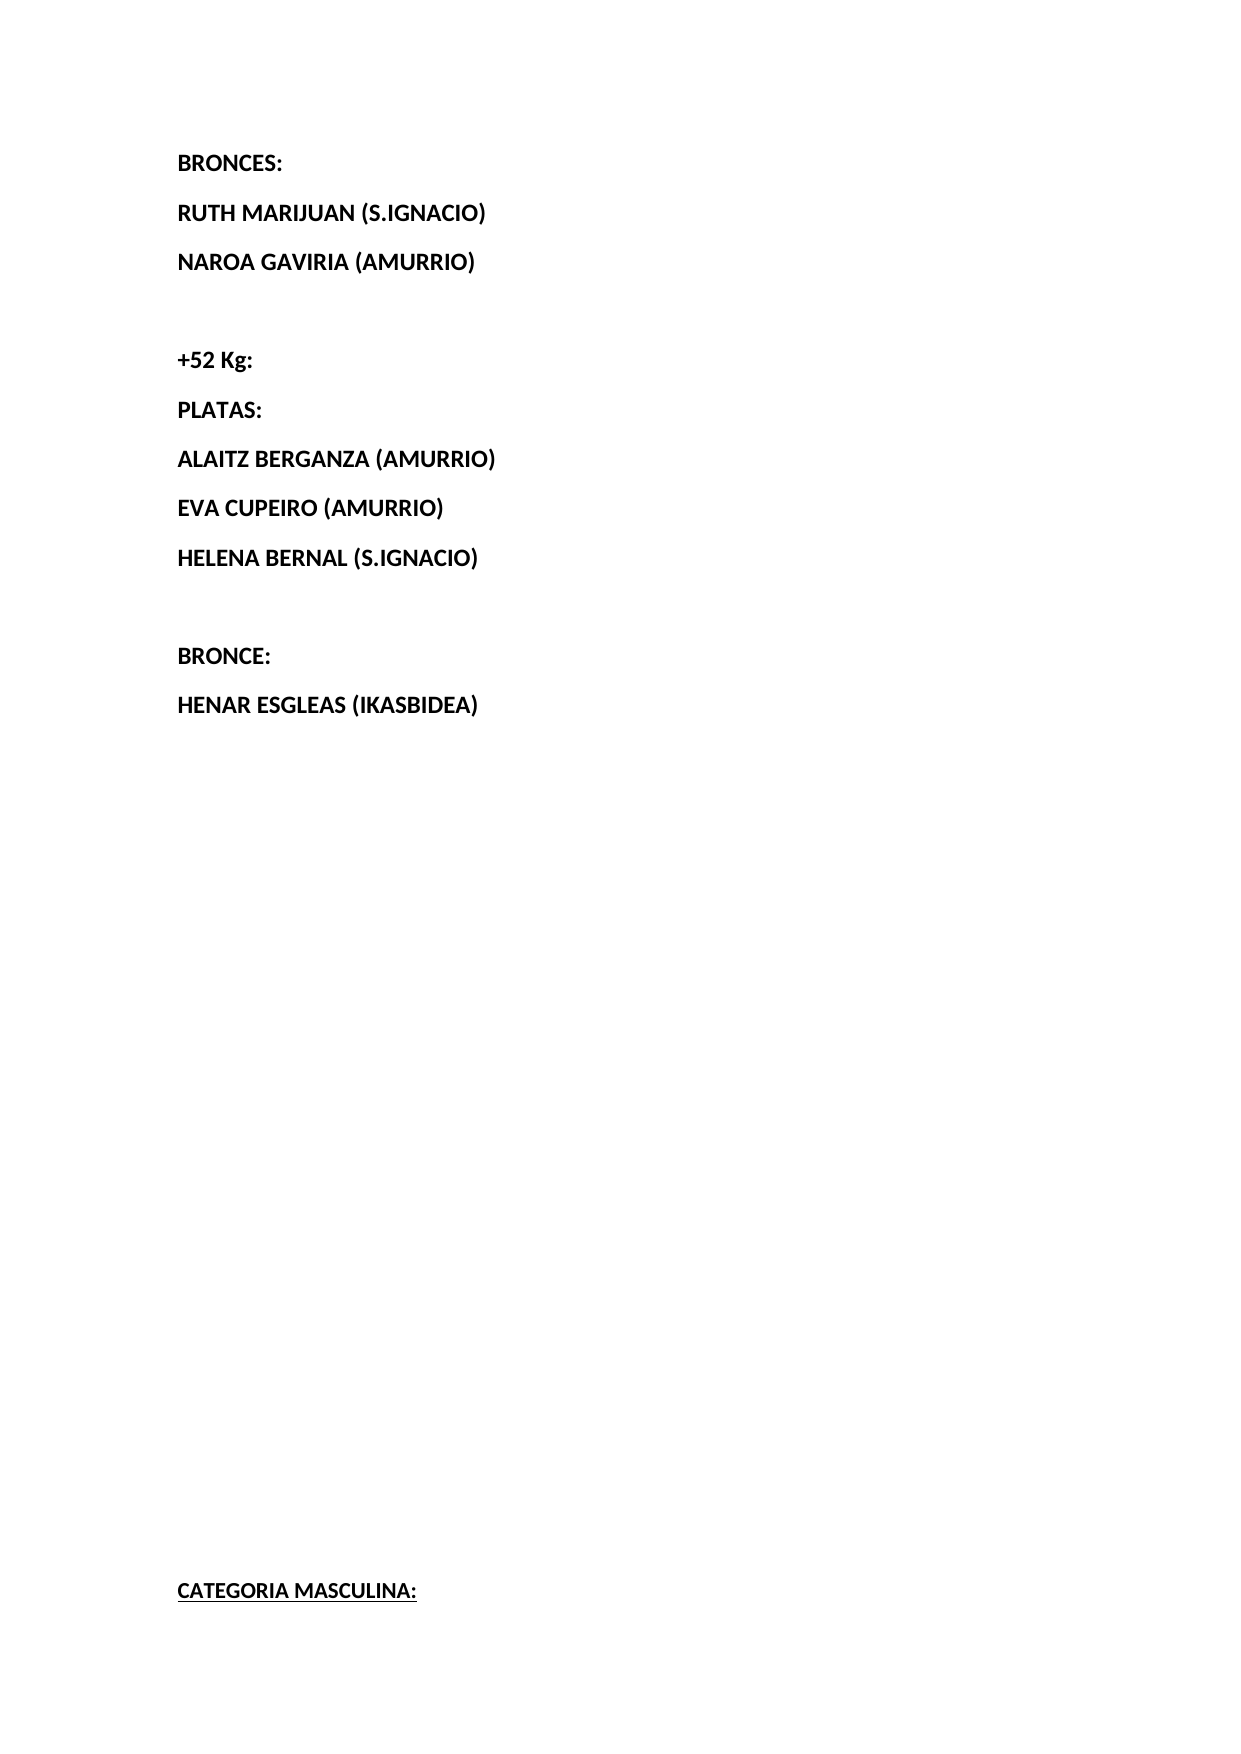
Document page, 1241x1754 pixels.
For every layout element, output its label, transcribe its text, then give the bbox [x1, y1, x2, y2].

text EVA CUPEIRO (AMURRIO) [177, 492, 1063, 523]
text BRONCES: [177, 148, 1063, 178]
text PLATAS: [177, 394, 1063, 424]
text HELENA BERNAL (S.IGNACIO) [177, 542, 1063, 572]
text HENAR ESGLEAS (IKASBIDEA) [177, 689, 1063, 720]
text ALAITZ BERGANZA (AMURRIO) [177, 443, 1063, 474]
text +52 Kg: [177, 345, 1063, 375]
text CATEGORIA MASCULINA: [177, 1576, 1063, 1604]
text NAROA GAVIRIA (AMURRIO) [177, 246, 1063, 277]
text RUTH MARIJUAN (S.IGNACIO) [177, 197, 1063, 227]
text BRONCE: [177, 640, 1063, 671]
